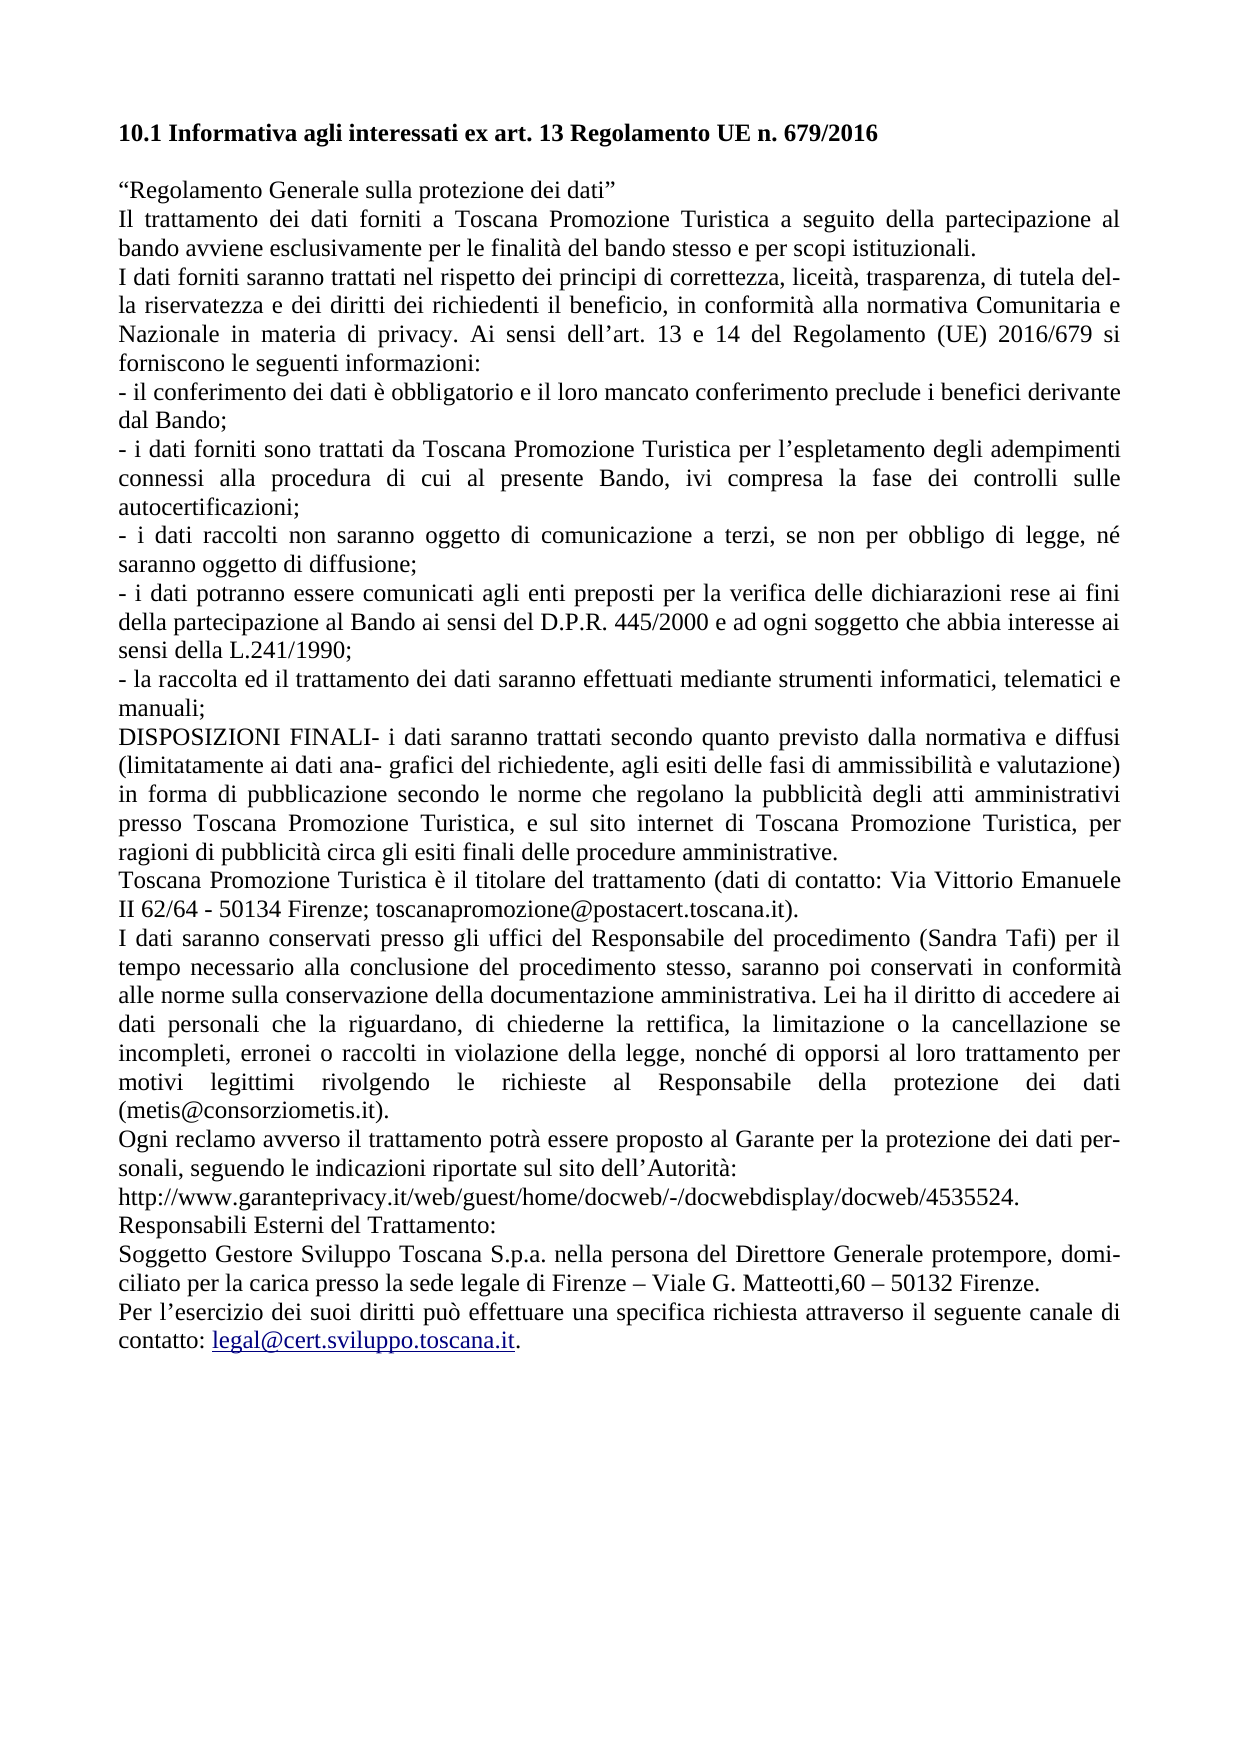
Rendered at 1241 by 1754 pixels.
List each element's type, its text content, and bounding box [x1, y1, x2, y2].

text DISPOSIZIONI FINALI- i dati saranno trattati secondo quanto previsto dalla normativa e diffusi (limitatamente ai dati ana- grafici del richiedente, agli esiti delle fasi di ammissibilità e valutazione) in forma di pubblicazione secondo le norme che regolano la pubblicità degli atti amministrativi presso Toscana Promozione Turistica, e sul sito internet di Toscana Promozione Turistica, per ragioni di pubblicità circa gli esiti finali delle procedure amministrative. [118, 722, 1122, 866]
text - i dati forniti sono trattati da Toscana Promozione Turistica per l’espletamento degli adempimenti connessi alla procedura di cui al presente Bando, ivi compresa la fase dei controlli sulle autocertificazioni; [118, 434, 1122, 521]
text I dati forniti saranno trattati nel rispetto dei principi di correttezza, liceità, trasparenza, di tutela del- la riservatezza e dei diritti dei richiedenti il beneficio, in conformità alla normativa Comunitaria e Nazionale in materia di privacy. Ai sensi dell’art. 13 e 14 del Regolamento (UE) 2016/679 si forniscono le seguenti informazioni: [118, 262, 1122, 377]
text Toscana Promozione Turistica è il titolare del trattamento (dati di contatto: Via Vittorio Emanuele II 62/64 - 50134 Firenze; toscanapromozione@postacert.toscana.it). [118, 866, 1122, 923]
text Il trattamento dei dati forniti a Toscana Promozione Turistica a seguito della partecipazione al bando avviene esclusivamente per le finalità del bando stesso e per scopi istituzionali. [118, 204, 1122, 262]
text - i dati potranno essere comunicati agli enti preposti per la verifica delle dichiarazioni rese ai fini della partecipazione al Bando ai sensi del D.P.R. 445/2000 e ad ogni soggetto che abbia interesse ai sensi della L.241/1990; [118, 578, 1122, 664]
text http://www.garanteprivacy.it/web/guest/home/docweb/-/docwebdisplay/docweb/4535524. Responsabili Esterni del Trattamento: [118, 1182, 1122, 1239]
text Soggetto Gestore Sviluppo Toscana S.p.a. nella persona del Direttore Generale protempore, domi- ciliato per la carica presso la sede legale di Firenze – Viale G. Matteotti,60 – 50132 Firenze. [118, 1239, 1122, 1297]
text - la raccolta ed il trattamento dei dati saranno effettuati mediante strumenti informatici, telematici e manuali; [118, 664, 1122, 722]
text “Regolamento Generale sulla protezione dei dati” [118, 176, 1122, 204]
text 10.1 Informativa agli interessati ex art. 13 Regolamento UE n. 679/2016 [118, 118, 1122, 147]
text Ogni reclamo avverso il trattamento potrà essere proposto al Garante per la protezione dei dati per- sonali, seguendo le indicazioni riportate sul sito dell’Autorità: [118, 1124, 1122, 1182]
text - il conferimento dei dati è obbligatorio e il loro mancato conferimento preclude i benefici derivante dal Bando; [118, 377, 1122, 434]
text I dati saranno conservati presso gli uffici del Responsabile del procedimento (Sandra Tafi) per il tempo necessario alla conclusione del procedimento stesso, saranno poi conservati in conformità alle norme sulla conservazione della documentazione amministrativa. Lei ha il diritto di accedere ai dati personali che la riguardano, di chiederne la rettifica, la limitazione o la cancellazione se incompleti, erronei o raccolti in violazione della legge, nonché di opporsi al loro trattamento per motivi legittimi rivolgendo le richieste al Responsabile della protezione dei dati (metis@consorziometis.it). [118, 923, 1122, 1124]
text - i dati raccolti non saranno oggetto di comunicazione a terzi, se non per obbligo di legge, né saranno oggetto di diffusione; [118, 521, 1122, 578]
text Per l’esercizio dei suoi diritti può effettuare una specifica richiesta attraverso il seguente canale di contatto: legal@cert.sviluppo.toscana.it. [118, 1297, 1122, 1354]
